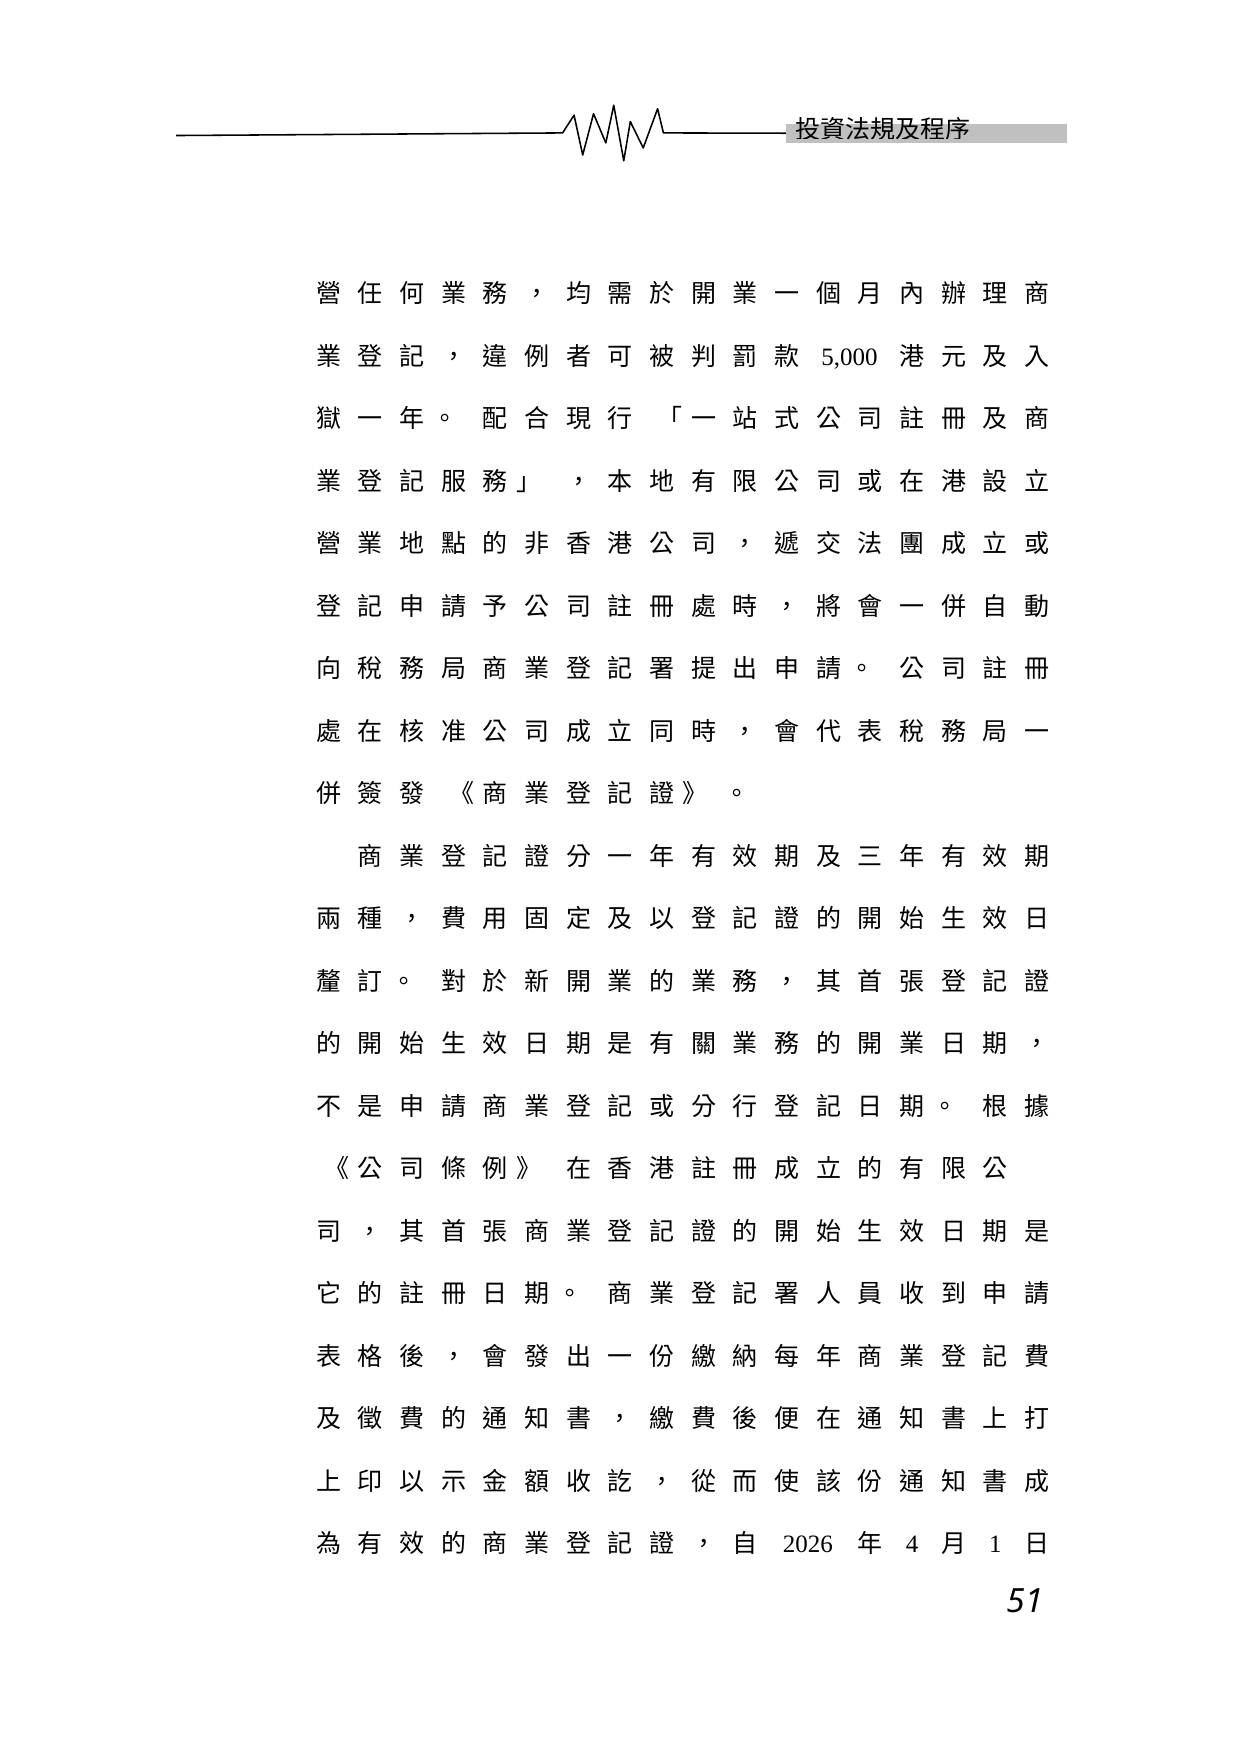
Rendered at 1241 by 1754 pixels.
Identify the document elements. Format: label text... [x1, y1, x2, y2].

text 營任何業務，均需於開業一個月內辦理商業登記，違例者可被判罰款5,000港元及入獄一年。配合現行「一站式公司註冊及商業登記服務」，本地有限公司或在港設立營業地點的非香港公司，遞交法團成立或登記申請予公司註冊處時，將會一併自動向稅務局商業登記署提出申請。公司註冊處在核准公司成立同時，會代表稅務局一併簽發《商業登記證》。 [281, 250, 1058, 813]
text 商業登記證分一年有效期及三年有效期兩種，費用固定及以登記證的開始生效日釐訂。對於新開業的業務，其首張登記證的開始生效日期是有關業務的開業日期，不是申請商業登記或分行登記日期。根據《公司條例》在香港註冊成立的有限公司，其首張商業登記證的開始生效日期是它的註冊日期。商業登記署人員收到申請表格後，會發出一份繳納每年商業登記費及徵費的通知書，繳費後便在通知書上打上印以示金額收訖，從而使該份通知書成為有效的商業登記證，自2026年4月1日 [281, 813, 1058, 1563]
